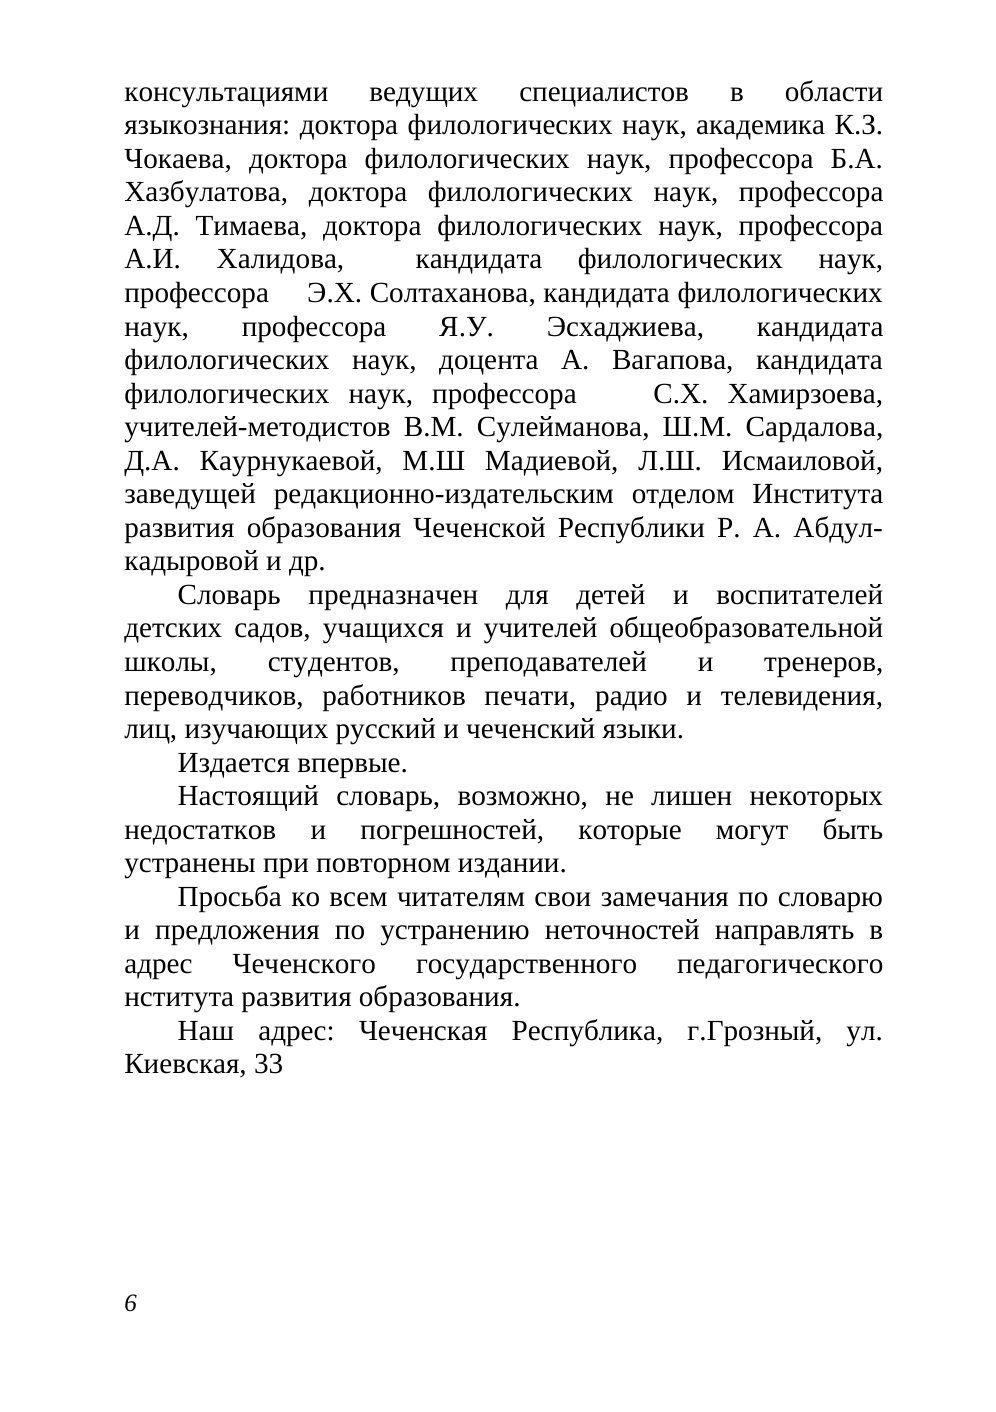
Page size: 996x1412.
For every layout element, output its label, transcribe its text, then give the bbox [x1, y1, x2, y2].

text Издается впервые. [124, 745, 884, 778]
text Настоящий словарь, возможно, не лишен некоторых недостатков и погрешностей, которые могут быть устранены при повторном издании. [124, 778, 884, 879]
text Словарь предназначен для детей и воспитателей детских садов, учащихся и учителей общеобразовательной школы, студентов, преподавателей и тренеров, переводчиков, работников печати, радио и телевидения, лиц, изучающих русский и чеченский языки. [124, 577, 884, 745]
text Наш адрес: Чеченская Республика, г.Грозный, ул. Киевская, 33 [124, 1013, 884, 1080]
text Просьба ко всем читателям свои замечания по словарю и предложения по устранению неточностей направлять в адрес Чеченского государственного педагогического нститута развития образования. [124, 879, 884, 1013]
text консультациями ведущих специалистов в области языкознания: доктора филологических наук, академика К.З. Чокаева, доктора филологических наук, профессора Б.А. Хазбулатова, доктора филологических наук, профессора А.Д. Тимаева, доктора филологических наук, профессора А.И. Халидова, кандидата филологических наук, профессора Э.Х. Солтаханова, кандидата филологических наук, профессора Я.У. Эсхаджиева, кандидата филологических наук, доцента А. Вагапова, кандидата филологических наук, профессора С.Х. Хамирзоева, учителей-методистов В.М. Сулейманова, Ш.М. Сардалова, Д.А. Каурнукаевой, М.Ш Мадиевой, Л.Ш. Исмаиловой, заведущей редакционно-издательским отделом Института развития образования Чеченской Республики Р. А. Абдул-кадыровой и др. [124, 74, 884, 577]
